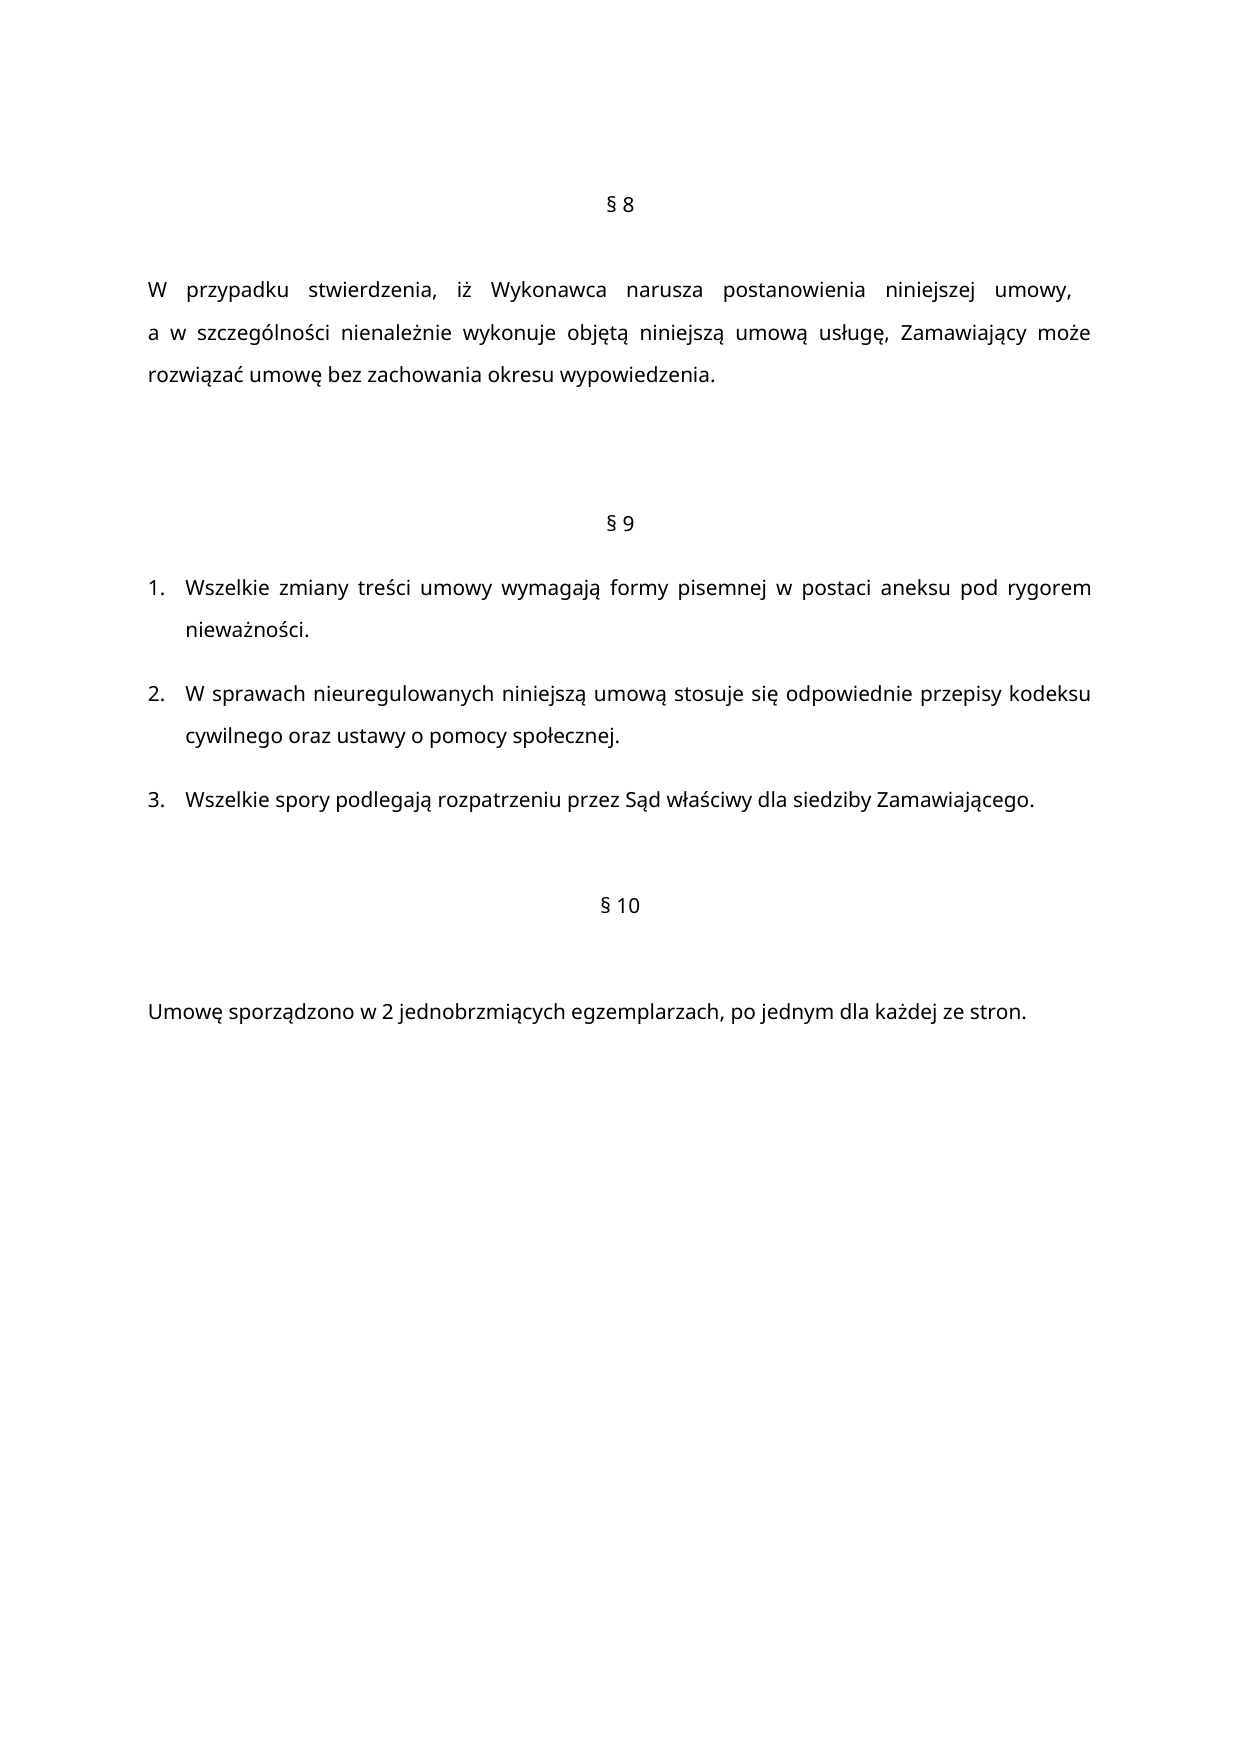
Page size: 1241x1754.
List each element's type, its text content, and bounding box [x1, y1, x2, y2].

list Wszelkie spory podlegają rozpatrzeniu przez Sąd właściwy dla siedziby Zamawiającego. [148, 785, 1093, 813]
list § 10 [148, 848, 1093, 919]
list Wszelkie zmiany treści umowy wymagają formy pisemnej w postaci aneksu pod rygorem nieważności. [148, 573, 1093, 644]
text W przypadku stwierdzenia, iż Wykonawca narusza postanowienia niniejszej umowy, a w szczególności nienależnie wykonuje objętą niniejszą umową usługę, Zamawiający może rozwiązać umowę bez zachowania okresu wypowiedzenia. [148, 233, 1093, 389]
text § 8 [148, 148, 1093, 219]
list W sprawach nieuregulowanych niniejszą umową stosuje się odpowiednie przepisy kodeksu cywilnego oraz ustawy o pomocy społecznej. [148, 679, 1093, 750]
list Umowę sporządzono w 2 jednobrzmiących egzemplarzach, po jednym dla każdej ze stron. [148, 954, 1093, 1025]
text § 9 [148, 509, 1093, 538]
